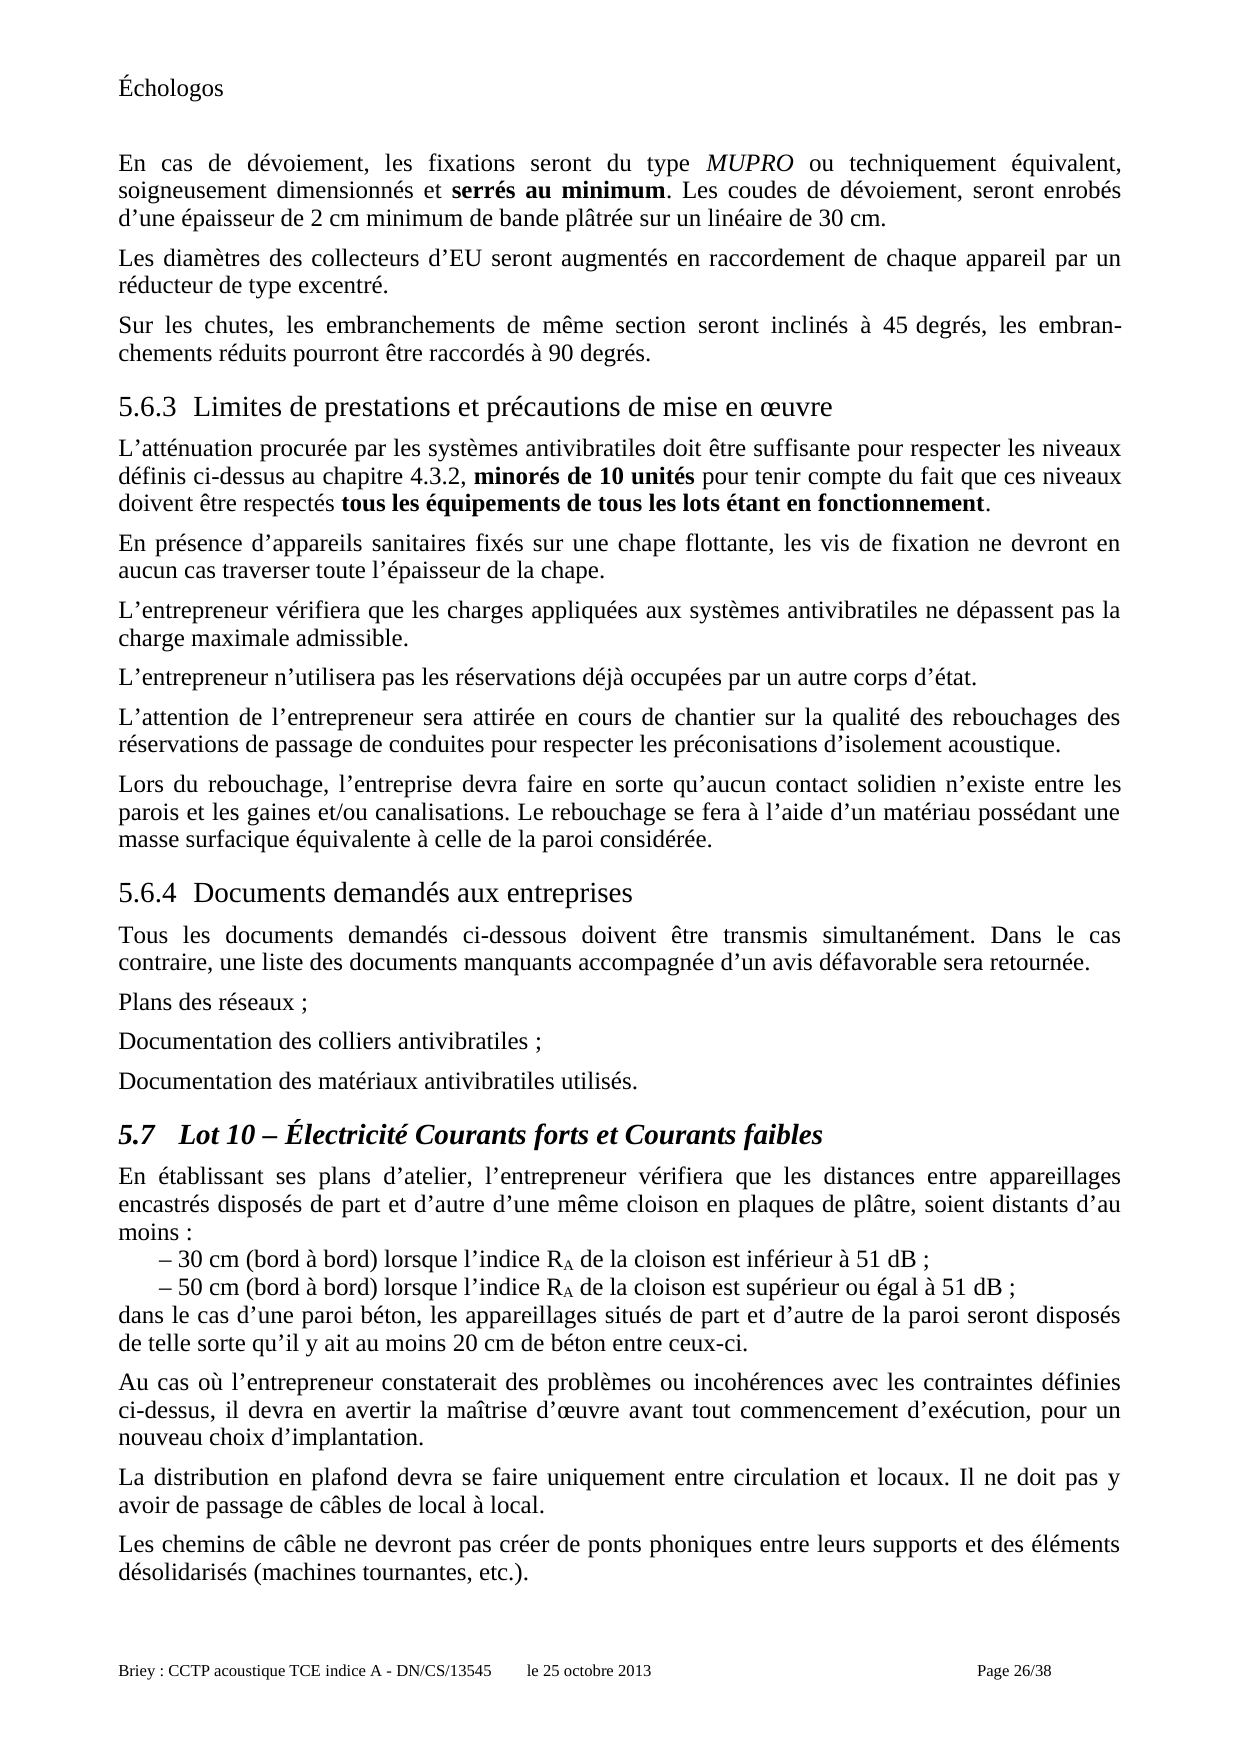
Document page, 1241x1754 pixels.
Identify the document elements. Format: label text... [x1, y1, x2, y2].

text En présence d’appareils sanitaires fixés sur une chape flottante, les vis de fixation ne devront en aucun cas traverser toute l’épaisseur de la chape. [118, 529, 1122, 584]
text Documentation des matériaux antivibratiles utilisés. [118, 1067, 1122, 1095]
text L’entrepreneur n’utilisera pas les réservations déjà occupées par un autre corps d’état. [118, 663, 1122, 691]
text Documentation des colliers antivibratiles ; [118, 1027, 1122, 1055]
text – 50 cm (bord à bord) lorsque l’indice RA de la cloison est supérieur ou égal à 51 dB ; [159, 1273, 1122, 1301]
text Sur les chutes, les embranchements de même section seront inclinés à 45 degrés, les embran­chements réduits pourront être raccordés à 90 degrés. [118, 311, 1122, 366]
text Au cas où l’entrepreneur constaterait des problèmes ou incohérences avec les contraintes définies ci-dessus, il devra en avertir la maîtrise d’œuvre avant tout commencement d’exécution, pour un nouveau choix d’implantation. [118, 1368, 1122, 1451]
text Lors du rebouchage, l’entreprise devra faire en sorte qu’aucun contact solidien n’existe entre les parois et les gaines et/ou canalisations. Le rebouchage se fera à l’aide d’un matériau possédant une masse surfacique équivalente à celle de la paroi considérée. [118, 770, 1122, 853]
subtitle Documents demandés aux entreprises [118, 877, 1122, 909]
text En établissant ses plans d’atelier, l’entrepreneur vérifiera que les distances entre appareillages encastrés disposés de part et d’autre d’une même cloison en plaques de plâtre, soient distants d’au moins : [118, 1162, 1122, 1246]
text dans le cas d’une paroi béton, les appareillages situés de part et d’autre de la paroi seront disposés de telle sorte qu’il y ait au moins 20 cm de béton entre ceux-ci. [118, 1301, 1122, 1356]
text Tous les documents demandés ci-dessous doivent être transmis simultanément. Dans le cas contraire, une liste des documents manquants accompagnée d’un avis défavorable sera retournée. [118, 921, 1122, 976]
text Plans des réseaux ; [118, 988, 1122, 1016]
text Les chemins de câble ne devront pas créer de ponts phoniques entre leurs supports et des éléments désolidarisés (machines tournantes, etc.). [118, 1530, 1122, 1586]
text En cas de dévoiement, les fixations seront du type MUPRO ou techniquement équivalent, soigneusement dimensionnés et serrés au minimum. Les coudes de dévoiement, seront enrobés d’une épaisseur de 2 cm minimum de bande plâtrée sur un linéaire de 30 cm. [118, 149, 1122, 232]
text L’atténuation procurée par les systèmes antivibratiles doit être suffisante pour respecter les niveaux définis ci-dessus au chapitre 4.3.2, minorés de 10 unités pour tenir compte du fait que ces niveaux doivent être respectés tous les équipements de tous les lots étant en fonctionnement. [118, 434, 1122, 517]
text L’attention de l’entrepreneur sera attirée en cours de chantier sur la qualité des rebouchages des réservations de passage de conduites pour respecter les préconisations d’isolement acoustique. [118, 703, 1122, 758]
text La distribution en plafond devra se faire uniquement entre circulation et locaux. Il ne doit pas y avoir de passage de câbles de local à local. [118, 1463, 1122, 1518]
text Les diamètres des collecteurs d’EU seront augmentés en raccordement de chaque appareil par un réducteur de type excentré. [118, 244, 1122, 299]
text L’entrepreneur vérifiera que les charges appliquées aux systèmes antivibratiles ne dépassent pas la charge maximale admissible. [118, 596, 1122, 652]
subtitle Lot 10 – Électricité Courants forts et Courants faibles [118, 1118, 1122, 1151]
subtitle Limites de prestations et précautions de mise en œuvre [118, 390, 1122, 422]
text – 30 cm (bord à bord) lorsque l’indice RA de la cloison est inférieur à 51 dB ; [159, 1246, 1122, 1273]
